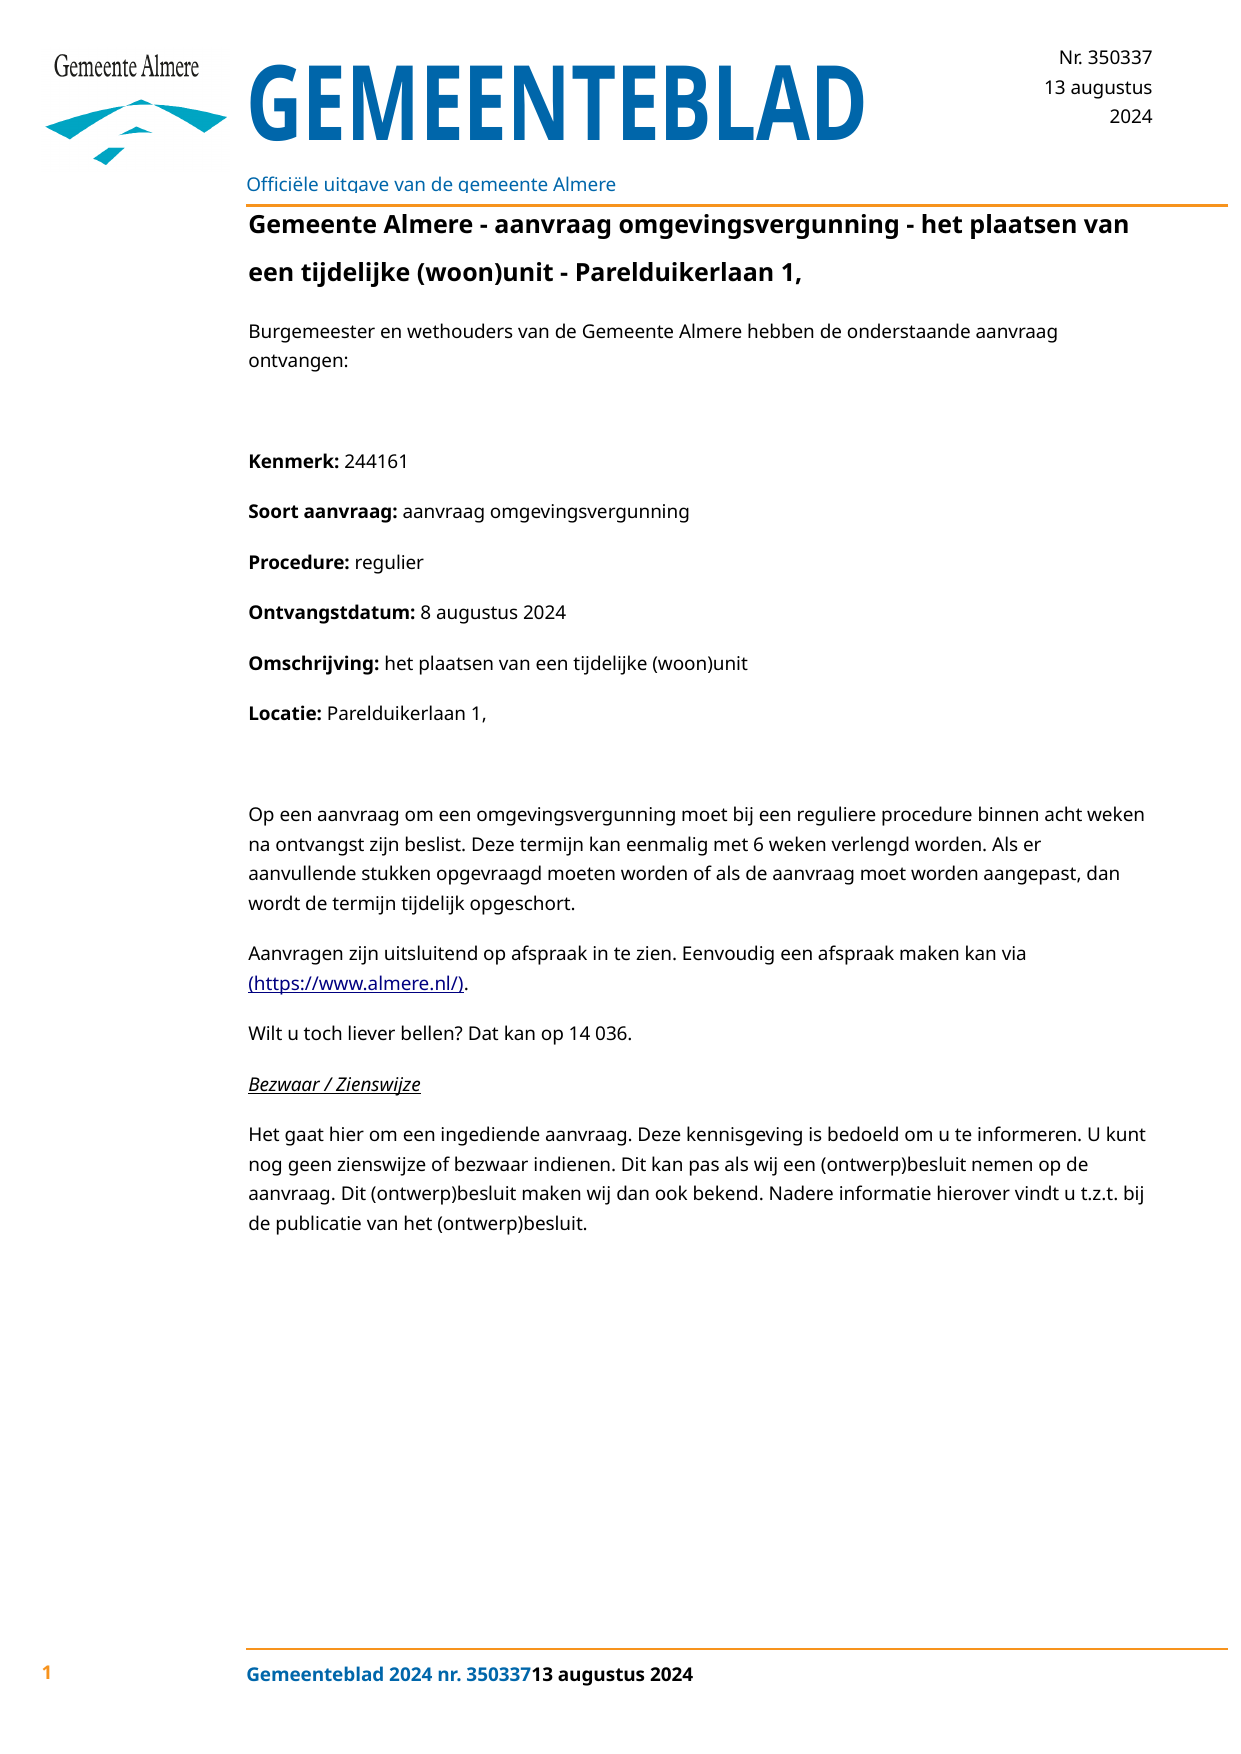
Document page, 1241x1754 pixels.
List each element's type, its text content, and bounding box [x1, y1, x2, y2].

text Soort aanvraag: aanvraag omgevingsvergunning [248, 499, 1152, 524]
text Kenmerk: 244161 [248, 448, 1152, 474]
text Locatie: Parelduikerlaan 1, [248, 700, 1152, 726]
text Op een aanvraag om een omgevingsvergunning moet bij een reguliere procedure binnen acht weken na ontvangst zijn beslist. Deze termijn kan eenmalig met 6 weken verlengd worden. Als er aanvullende stukken opgevraagd moeten worden of als de aanvraag moet worden aangepast, dan wordt de termijn tijdelijk opgeschort. [248, 801, 1152, 916]
text Ontvangstdatum: 8 augustus 2024 [248, 599, 1152, 625]
text Bezwaar / Zienswijze [248, 1071, 1152, 1097]
text Procedure: regulier [248, 549, 1152, 575]
text Het gaat hier om een ingediende aanvraag. Deze kennisgeving is bedoeld om u te informeren. U kunt nog geen zienswijze of bezwaar indienen. Dit kan pas als wij een (ontwerp)besluit nemen op de aanvraag. Dit (ontwerp)besluit maken wij dan ook bekend. Nadere informatie hierover vindt u t.z.t. bij de publicatie van het (ontwerp)besluit. [248, 1121, 1152, 1236]
picture [41, 47, 231, 172]
text Burgemeester en wethouders van de Gemeente Almere hebben de onderstaande aanvraag ontvangen: [248, 318, 1152, 373]
text Gemeente Almere - aanvraag omgevingsvergunning - het plaatsen van een tijdelijke (woon)unit - Parelduikerlaan 1, [248, 207, 1152, 288]
text Aanvragen zijn uitsluitend op afspraak in te zien. Eenvoudig een afspraak maken kan via (https://www.almere.nl/). [248, 940, 1152, 996]
text Omschrijving: het plaatsen van een tijdelijke (woon)unit [248, 650, 1152, 676]
text Wilt u toch liever bellen? Dat kan op 14 036. [248, 1020, 1152, 1046]
